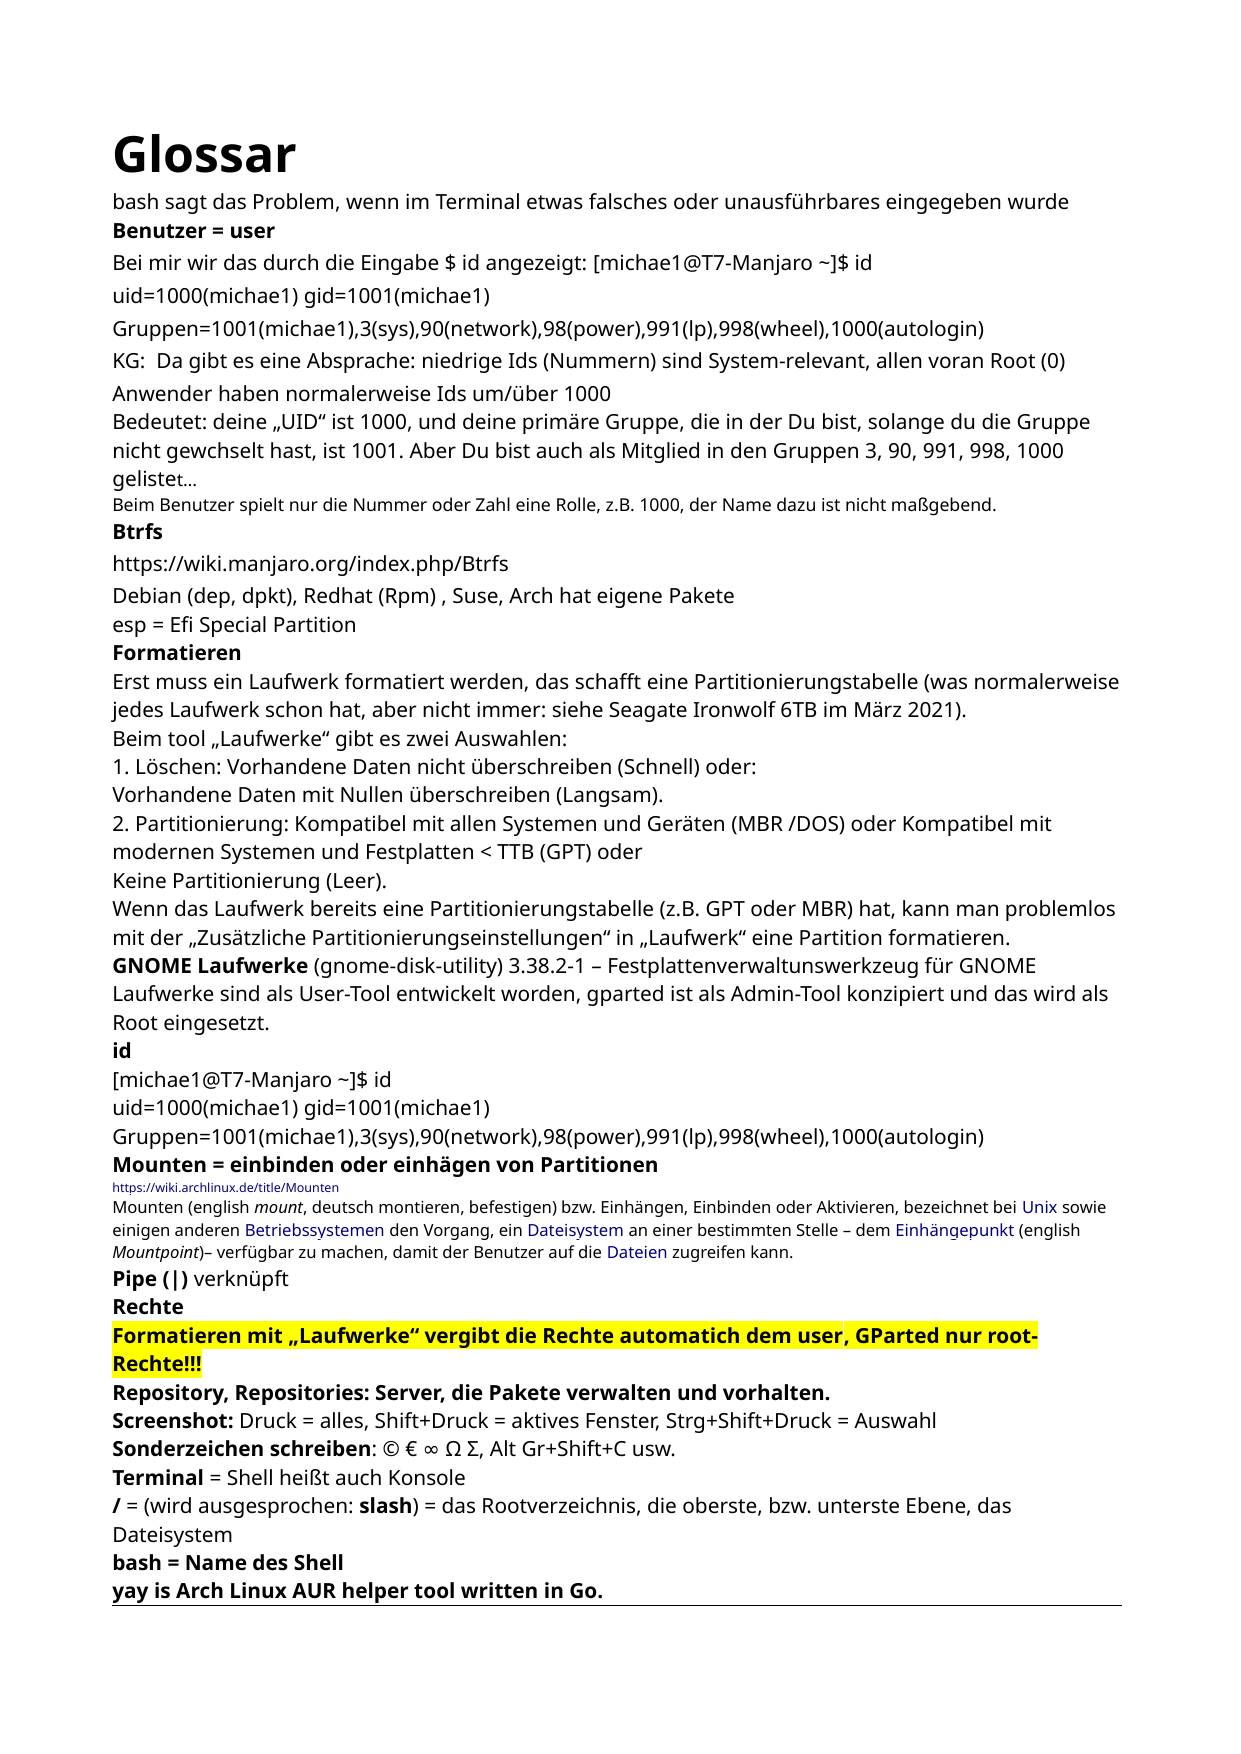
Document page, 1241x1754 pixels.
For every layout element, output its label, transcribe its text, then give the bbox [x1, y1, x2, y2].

table_cell esp = Efi Special Partition [112, 610, 1122, 638]
table_cell Pipe (|) verknüpft [112, 1264, 1122, 1292]
table_cell GNOME Laufwerke (gnome-disk-utility) 3.38.2-1 – Festplattenverwaltunswerkzeug für GNOME Laufwerke sind als User-Tool entwickelt worden, gparted ist als Admin-Tool konzipiert und das wird als Root eingesetzt. [112, 951, 1122, 1036]
table_cell Rechte Formatieren mit „Laufwerke“ vergibt die Rechte automatich dem user, GParted nur root-Rechte!!! [112, 1292, 1122, 1378]
table_cell Repository, Repositories: Server, die Pakete verwalten und vorhalten. [112, 1378, 1122, 1406]
table_cell Sonderzeichen schreiben: © € ∞ Ω Σ, Alt Gr+Shift+C usw. [112, 1435, 1122, 1463]
table_cell Benutzer = user Bei mir wir das durch die Eingabe $ id angezeigt: [michae1@T7-Manjaro ~]$ id uid=1000(michae1) gid=1001(michae1) Gruppen=1001(michae1),3(sys),90(network),98(power),991(lp),998(wheel),1000(autologin) KG: Da gibt es eine Absprache: niedrige Ids (Nummern) sind System-relevant, allen voran Root (0) Anwender haben normalerweise Ids um/über 1000 Bedeutet: deine „UID“ ist 1000, und deine primäre Gruppe, die in der Du bist, solange du die Gruppe nicht gewchselt hast, ist 1001. Aber Du bist auch als Mitglied in den Gruppen 3, 90, 991, 998, 1000 gelistet… Beim Benutzer spielt nur die Nummer oder Zahl eine Rolle, z.B. 1000, der Name dazu ist nicht maßgebend. [112, 216, 1122, 517]
table_header Glossar [112, 118, 1122, 187]
table_cell yay is Arch Linux AUR helper tool written in Go. [112, 1577, 1122, 1605]
table_cell id [michae1@T7-Manjaro ~]$ id uid=1000(michae1) gid=1001(michae1) Gruppen=1001(michae1),3(sys),90(network),98(power),991(lp),998(wheel),1000(autologin) [112, 1036, 1122, 1150]
table_cell Terminal = Shell heißt auch Konsole / = (wird ausgesprochen: slash) = das Rootverzeichnis, die oberste, bzw. unterste Ebene, das Dateisystem bash = Name des Shell [112, 1463, 1122, 1577]
table_cell Mounten = einbinden oder einhägen von Partitionen https://wiki.archlinux.de/title/Mounten Mounten (english mount, deutsch montieren, befestigen) bzw. Einhängen, Einbinden oder Aktivieren, bezeichnet bei Unix sowie einigen anderen Betriebssystemen den Vorgang, ein Dateisystem an einer bestimmten Stelle – dem Einhängepunkt (english Mountpoint)– verfügbar zu machen, damit der Benutzer auf die Dateien zugreifen kann. [112, 1150, 1122, 1264]
table_cell bash sagt das Problem, wenn im Terminal etwas falsches oder unausführbares eingegeben wurde [112, 188, 1122, 216]
table_cell Btrfs https://wiki.manjaro.org/index.php/Btrfs [112, 517, 1122, 581]
table_cell Screenshot: Druck = alles, Shift+Druck = aktives Fenster, Strg+Shift+Druck = Auswahl [112, 1406, 1122, 1434]
table_cell Debian (dep, dpkt), Redhat (Rpm) , Suse, Arch hat eigene Pakete [112, 581, 1122, 610]
table_cell Formatieren Erst muss ein Laufwerk formatiert werden, das schafft eine Partitionierungstabelle (was normalerweise jedes Laufwerk schon hat, aber nicht immer: siehe Seagate Ironwolf 6TB im März 2021). Beim tool „Laufwerke“ gibt es zwei Auswahlen: 1. Löschen: Vorhandene Daten nicht überschreiben (Schnell) oder: Vorhandene Daten mit Nullen überschreiben (Langsam). 2. Partitionierung: Kompatibel mit allen Systemen und Geräten (MBR /DOS) oder Kompatibel mit modernen Systemen und Festplatten < TTB (GPT) oder Keine Partitionierung (Leer). Wenn das Laufwerk bereits eine Partitionierungstabelle (z.B. GPT oder MBR) hat, kann man problemlos mit der „Zusätzliche Partitionierungseinstellungen“ in „Laufwerk“ eine Partition formatieren. [112, 638, 1122, 951]
